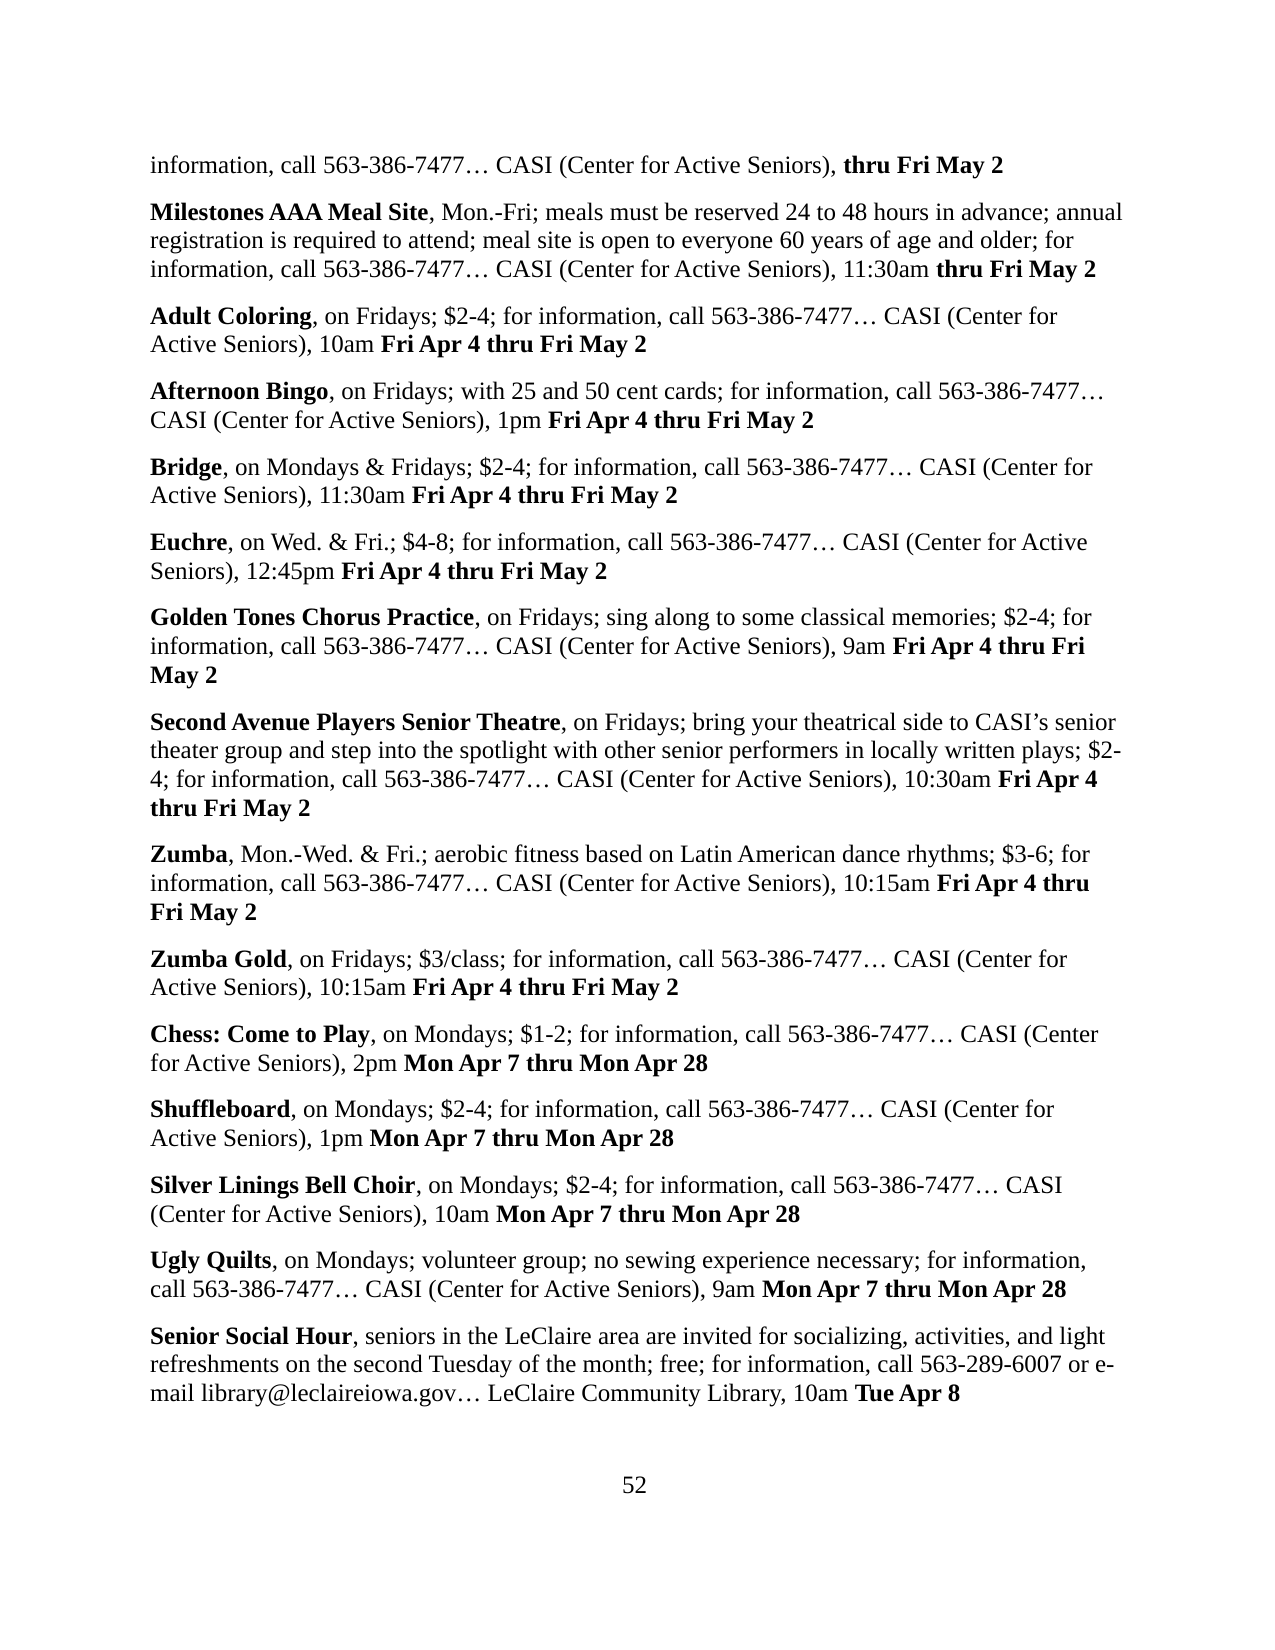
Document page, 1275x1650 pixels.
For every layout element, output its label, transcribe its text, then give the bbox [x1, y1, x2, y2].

text Euchre, on Wed. & Fri.; $4-8; for information, call 563-386-7477… CASI (Center for Active Seniors), 12:45pm Fri Apr 4 thru Fri May 2 [150, 527, 1125, 584]
text Senior Social Hour, seniors in the LeClaire area are invited for socializing, activities, and light refreshments on the second Tuesday of the month; free; for information, call 563-289-6007 or e-mail library@leclaireiowa.gov… LeClaire Community Library, 10am Tue Apr 8 [150, 1321, 1125, 1407]
text Golden Tones Chorus Practice, on Fridays; sing along to some classical memories; $2-4; for information, call 563-386-7477… CASI (Center for Active Seniors), 9am Fri Apr 4 thru Fri May 2 [150, 602, 1125, 689]
text Silver Linings Bell Choir, on Mondays; $2-4; for information, call 563-386-7477… CASI (Center for Active Seniors), 10am Mon Apr 7 thru Mon Apr 28 [150, 1170, 1125, 1227]
text Afternoon Bingo, on Fridays; with 25 and 50 cent cards; for information, call 563-386-7477… CASI (Center for Active Seniors), 1pm Fri Apr 4 thru Fri May 2 [150, 376, 1125, 434]
text Ugly Quilts, on Mondays; volunteer group; no sewing experience necessary; for information, call 563-386-7477… CASI (Center for Active Seniors), 9am Mon Apr 7 thru Mon Apr 28 [150, 1245, 1125, 1303]
text Milestones AAA Meal Site, Mon.-Fri; meals must be reserved 24 to 48 hours in advance; annual registration is required to attend; meal site is open to everyone 60 years of age and older; for information, call 563-386-7477… CASI (Center for Active Seniors), 11:30am thru Fri May 2 [150, 197, 1125, 283]
text Zumba Gold, on Fridays; $3/class; for information, call 563-386-7477… CASI (Center for Active Seniors), 10:15am Fri Apr 4 thru Fri May 2 [150, 944, 1125, 1001]
text Chess: Come to Play, on Mondays; $1-2; for information, call 563-386-7477… CASI (Center for Active Seniors), 2pm Mon Apr 7 thru Mon Apr 28 [150, 1019, 1125, 1077]
text Second Avenue Players Senior Theatre, on Fridays; bring your theatrical side to CASI’s senior theater group and step into the spotlight with other senior performers in locally written plays; $2-4; for information, call 563-386-7477… CASI (Center for Active Seniors), 10:30am Fri Apr 4 thru Fri May 2 [150, 707, 1125, 822]
text Shuffleboard, on Mondays; $2-4; for information, call 563-386-7477… CASI (Center for Active Seniors), 1pm Mon Apr 7 thru Mon Apr 28 [150, 1094, 1125, 1152]
text Bridge, on Mondays & Fridays; $2-4; for information, call 563-386-7477… CASI (Center for Active Seniors), 11:30am Fri Apr 4 thru Fri May 2 [150, 452, 1125, 509]
text Zumba, Mon.-Wed. & Fri.; aerobic fitness based on Latin American dance rhythms; $3-6; for information, call 563-386-7477… CASI (Center for Active Seniors), 10:15am Fri Apr 4 thru Fri May 2 [150, 839, 1125, 926]
text information, call 563-386-7477… CASI (Center for Active Seniors), thru Fri May 2 [150, 150, 1125, 179]
text Adult Coloring, on Fridays; $2-4; for information, call 563-386-7477… CASI (Center for Active Seniors), 10am Fri Apr 4 thru Fri May 2 [150, 301, 1125, 358]
